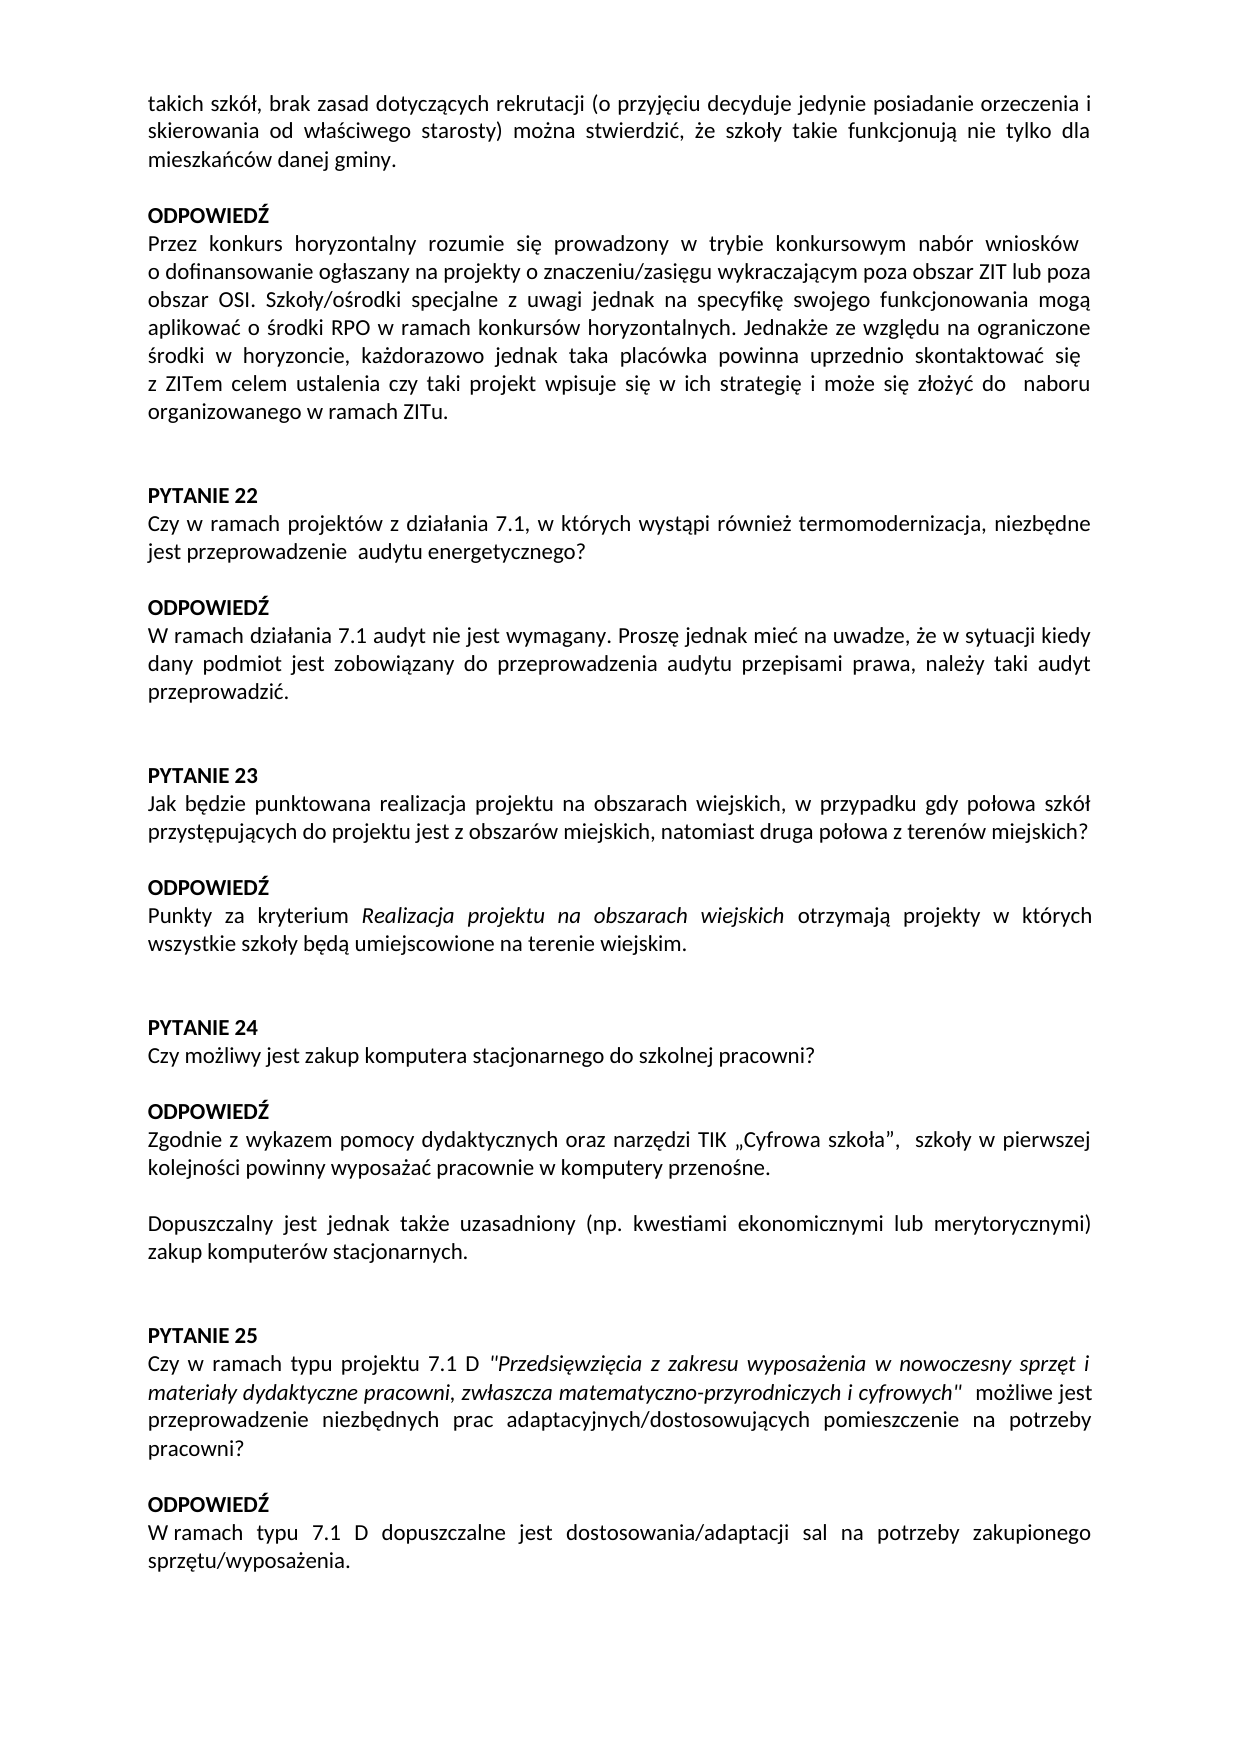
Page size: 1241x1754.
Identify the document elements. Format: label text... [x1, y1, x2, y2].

text PYTANIE 24 [148, 1013, 1093, 1041]
text Zgodnie z wykazem pomocy dydaktycznych oraz narzędzi TIK „Cyfrowa szkoła”, szkoły w pierwszej kolejności powinny wyposażać pracownie w komputery przenośne. [148, 1125, 1093, 1181]
text Dopuszczalny jest jednak także uzasadniony (np. kwestiami ekonomicznymi lub merytorycznymi) zakup komputerów stacjonarnych. [148, 1209, 1093, 1266]
text ODPOWIEDŹ [148, 1490, 1093, 1518]
text takich szkół, brak zasad dotyczących rekrutacji (o przyjęciu decyduje jedynie posiadanie orzeczenia i skierowania od właściwego starosty) można stwierdzić, że szkoły takie funkcjonują nie tylko dla mieszkańców danej gminy. [148, 89, 1093, 173]
text Jak będzie punktowana realizacja projektu na obszarach wiejskich, w przypadku gdy połowa szkół przystępujących do projektu jest z obszarów miejskich, natomiast druga połowa z terenów miejskich? [148, 789, 1093, 845]
text ODPOWIEDŹ [148, 873, 1093, 901]
text PYTANIE 23 [148, 761, 1093, 789]
text Czy w ramach projektów z działania 7.1, w których wystąpi również termomodernizacja, niezbędne jest przeprowadzenie audytu energetycznego? [148, 509, 1093, 565]
text ODPOWIEDŹ [148, 201, 1093, 229]
text Czy w ramach typu projektu 7.1 D "Przedsięwzięcia z zakresu wyposażenia w nowoczesny sprzęt i materiały dydaktyczne pracowni, zwłaszcza matematyczno-przyrodniczych i cyfrowych" możliwe jest przeprowadzenie niezbędnych prac adaptacyjnych/dostosowujących pomieszczenie na potrzeby pracowni? [148, 1349, 1093, 1462]
text PYTANIE 22 [148, 481, 1093, 509]
text ODPOWIEDŹ [148, 593, 1093, 621]
text Czy możliwy jest zakup komputera stacjonarnego do szkolnej pracowni? [148, 1041, 1093, 1069]
text ODPOWIEDŹ [148, 1097, 1093, 1125]
text Punkty za kryterium Realizacja projektu na obszarach wiejskich otrzymają projekty w których wszystkie szkoły będą umiejscowione na terenie wiejskim. [148, 901, 1093, 957]
text Przez konkurs horyzontalny rozumie się prowadzony w trybie konkursowym nabór wniosków o dofinansowanie ogłaszany na projekty o znaczeniu/zasięgu wykraczającym poza obszar ZIT lub poza obszar OSI. Szkoły/ośrodki specjalne z uwagi jednak na specyfikę swojego funkcjonowania mogą aplikować o środki RPO w ramach konkursów horyzontalnych. Jednakże ze względu na ograniczone środki w horyzoncie, każdorazowo jednak taka placówka powinna uprzednio skontaktować się z ZITem celem ustalenia czy taki projekt wpisuje się w ich strategię i może się złożyć do naboru organizowanego w ramach ZITu. [148, 229, 1093, 425]
text W ramach działania 7.1 audyt nie jest wymagany. Proszę jednak mieć na uwadze, że w sytuacji kiedy dany podmiot jest zobowiązany do przeprowadzenia audytu przepisami prawa, należy taki audyt przeprowadzić. [148, 621, 1093, 705]
text PYTANIE 25 [148, 1322, 1093, 1349]
text W ramach typu 7.1 D dopuszczalne jest dostosowania/adaptacji sal na potrzeby zakupionego sprzętu/wyposażenia. [148, 1518, 1093, 1574]
